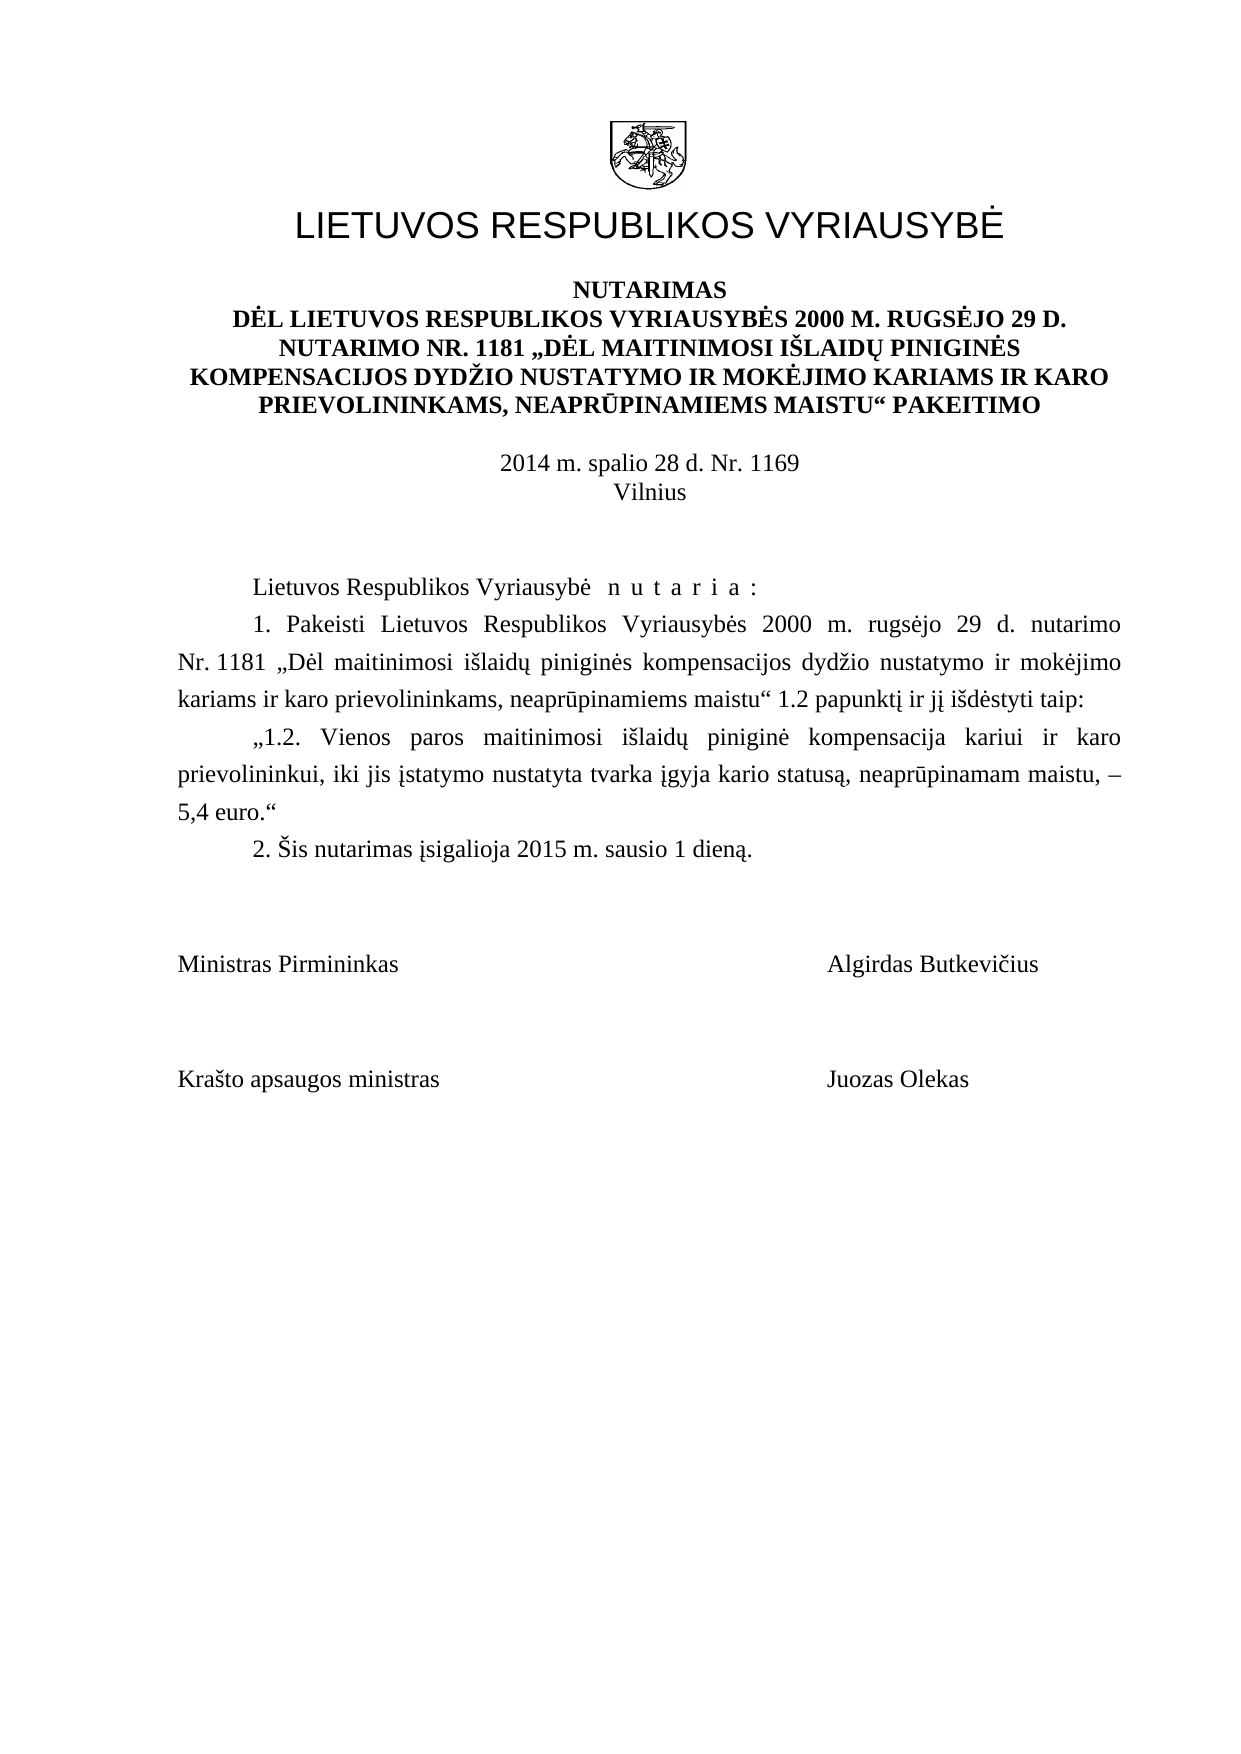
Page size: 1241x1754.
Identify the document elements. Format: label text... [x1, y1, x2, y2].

text 2. Šis nutarimas įsigalioja 2015 m. sausio 1 dieną. [177, 825, 1122, 863]
text „1.2. Vienos paros maitinimosi išlaidų piniginė kompensacija kariui ir karo prievolininkui, iki jis įstatymo nustatyta tvarka įgyja kario statusą, neaprūpinamam maistu, – 5,4 euro.“ [177, 713, 1122, 825]
text Ministras Pirmininkas Algirdas Butkevičius [177, 949, 1122, 978]
text 2014 m. spalio 28 d. Nr. 1169 Vilnius [177, 448, 1122, 505]
text DĖL LIETUVOS RESPUBLIKOS VYRIAUSYBĖS 2000 M. rugsėjo 29 d. NUTARIMO NR. 1181 „dėl maitinimosi išlaidų piniginės kompensacijos dydžio nustatymo ir mokėjimo kariams ir karo prievolininkams, neaprūpinamiems maistu“ PAKEITIMO [177, 304, 1122, 419]
text Lietuvos Respublikos Vyriausybė [177, 203, 1122, 247]
text nutarimas [177, 275, 1122, 304]
text Lietuvos Respublikos Vyriausybė nutaria: [177, 563, 1122, 600]
text 1. Pakeisti Lietuvos Respublikos Vyriausybės 2000 m. rugsėjo 29 d. nutarimo Nr. 1181 „Dėl maitinimosi išlaidų piniginės kompensacijos dydžio nustatymo ir mokėjimo kariams ir karo prievolininkams, neaprūpinamiems maistu“ 1.2 papunktį ir jį išdėstyti taip: [177, 600, 1122, 713]
text Krašto apsaugos ministras Juozas Olekas [177, 1064, 1122, 1093]
